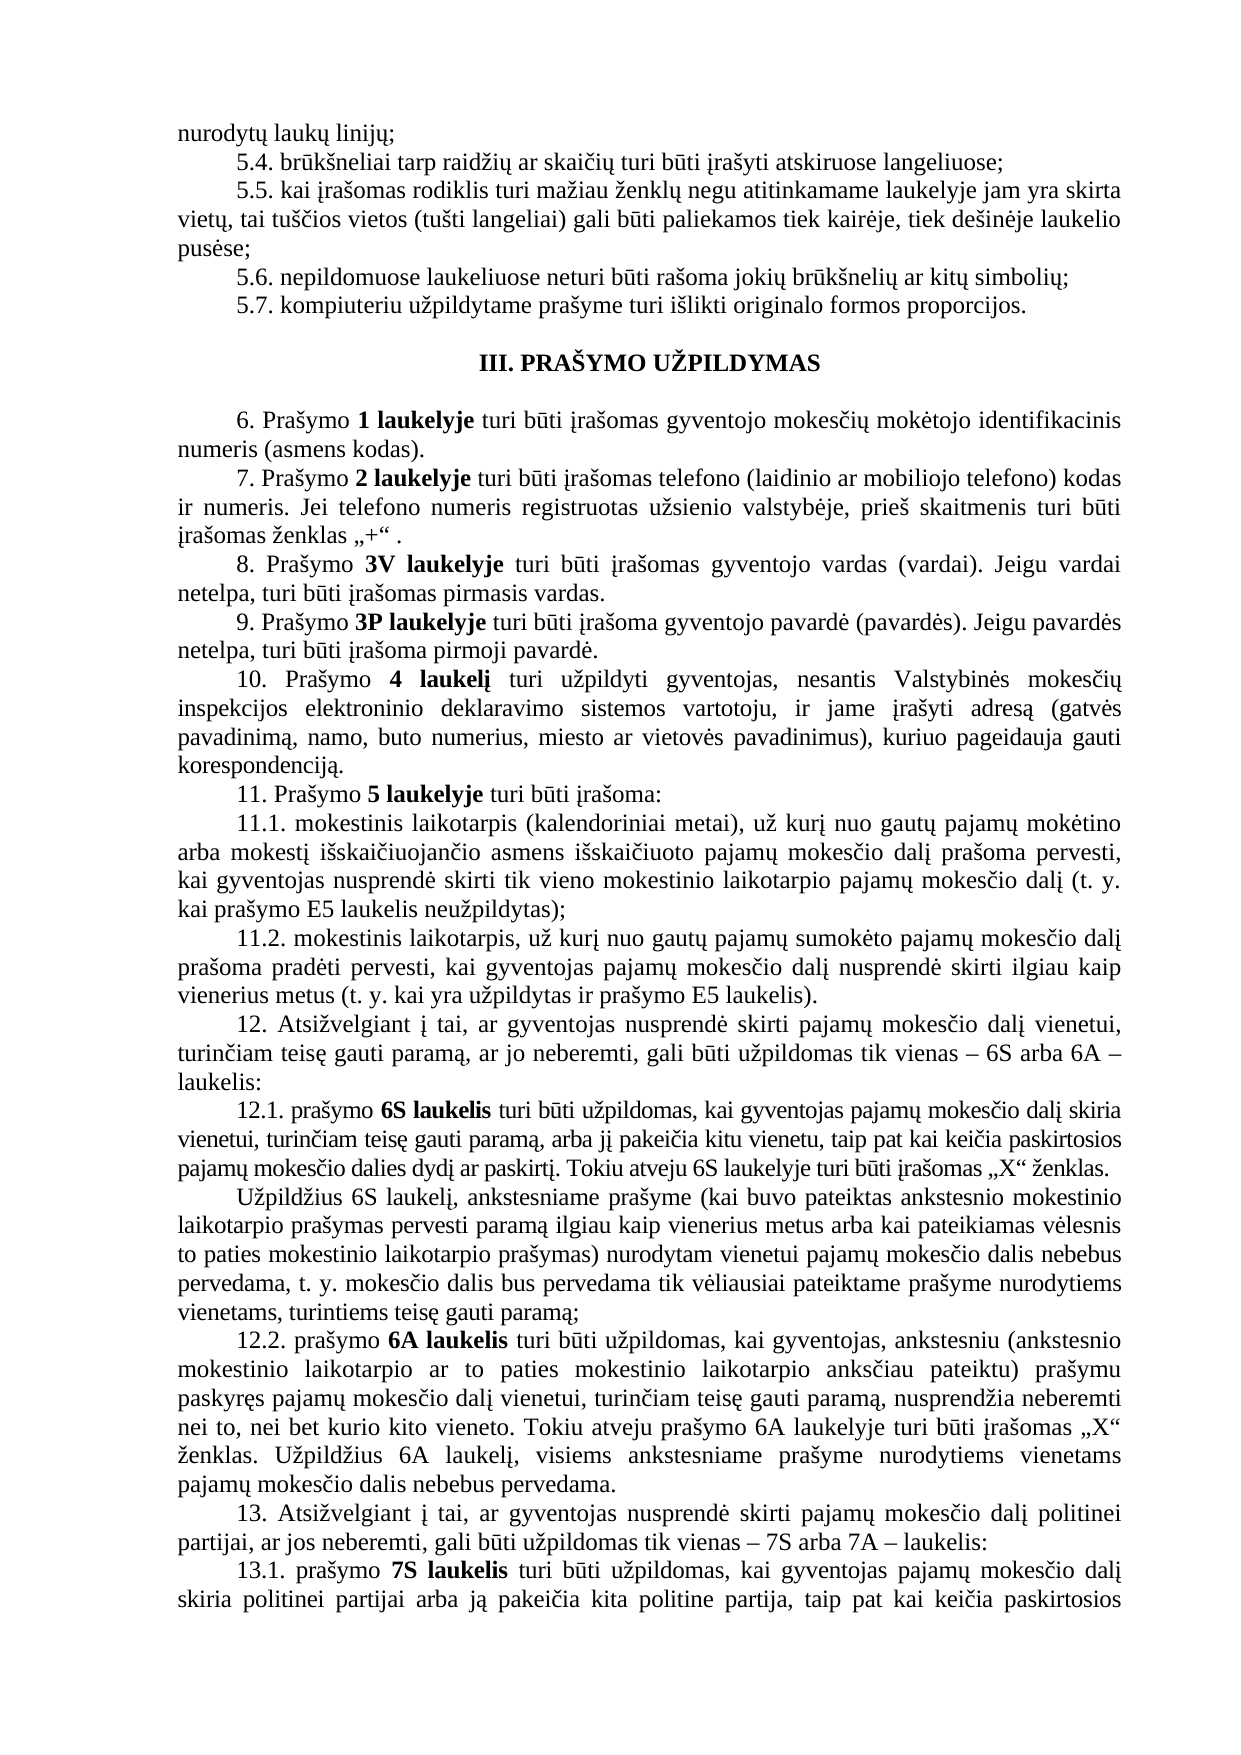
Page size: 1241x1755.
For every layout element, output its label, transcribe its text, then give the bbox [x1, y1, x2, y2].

text 12.2. prašymo 6A laukelis turi būti užpildomas, kai gyventojas, ankstesniu (ankstesnio mokestinio laikotarpio ar to paties mokestinio laikotarpio anksčiau pateiktu) prašymu paskyręs pajamų mokesčio dalį vienetui, turinčiam teisę gauti paramą, nusprendžia neberemti nei to, nei bet kurio kito vieneto. Tokiu atveju prašymo 6A laukelyje turi būti įrašomas „X“ ženklas. Užpildžius 6A laukelį, visiems ankstesniame prašyme nurodytiems vienetams pajamų mokesčio dalis nebebus pervedama. [177, 1326, 1122, 1498]
text 11.1. mokestinis laikotarpis (kalendoriniai metai), už kurį nuo gautų pajamų mokėtino arba mokestį išskaičiuojančio asmens išskaičiuoto pajamų mokesčio dalį prašoma pervesti, kai gyventojas nusprendė skirti tik vieno mokestinio laikotarpio pajamų mokesčio dalį (t. y. kai prašymo E5 laukelis neužpildytas); [177, 808, 1122, 923]
text 9. Prašymo 3P laukelyje turi būti įrašoma gyventojo pavardė (pavardės). Jeigu pavardės netelpa, turi būti įrašoma pirmoji pavardė. [177, 607, 1122, 664]
text 12.1. prašymo 6S laukelis turi būti užpildomas, kai gyventojas pajamų mokesčio dalį skiria vienetui, turinčiam teisę gauti paramą, arba jį pakeičia kitu vienetu, taip pat kai keičia paskirtosios pajamų mokesčio dalies dydį ar paskirtį. Tokiu atveju 6S laukelyje turi būti įrašomas „X“ ženklas. [177, 1096, 1122, 1182]
text 10. Prašymo 4 laukelį turi užpildyti gyventojas, nesantis Valstybinės mokesčių inspekcijos elektroninio deklaravimo sistemos vartotoju, ir jame įrašyti adresą (gatvės pavadinimą, namo, buto numerius, miesto ar vietovės pavadinimus), kuriuo pageidauja gauti korespondenciją. [177, 664, 1122, 779]
text 13. Atsižvelgiant į tai, ar gyventojas nusprendė skirti pajamų mokesčio dalį politinei partijai, ar jos neberemti, gali būti užpildomas tik vienas – 7S arba 7A – laukelis: [177, 1498, 1122, 1556]
text Užpildžius 6S laukelį, ankstesniame prašyme (kai buvo pateiktas ankstesnio mokestinio laikotarpio prašymas pervesti paramą ilgiau kaip vienerius metus arba kai pateikiamas vėlesnis to paties mokestinio laikotarpio prašymas) nurodytam vienetui pajamų mokesčio dalis nebebus pervedama, t. y. mokesčio dalis bus pervedama tik vėliausiai pateiktame prašyme nurodytiems vienetams, turintiems teisę gauti paramą; [177, 1182, 1122, 1326]
text 7. Prašymo 2 laukelyje turi būti įrašomas telefono (laidinio ar mobiliojo telefono) kodas ir numeris. Jei telefono numeris registruotas užsienio valstybėje, prieš skaitmenis turi būti įrašomas ženklas „+“ . [177, 463, 1122, 549]
text 11.2. mokestinis laikotarpis, už kurį nuo gautų pajamų sumokėto pajamų mokesčio dalį prašoma pradėti pervesti, kai gyventojas pajamų mokesčio dalį nusprendė skirti ilgiau kaip vienerius metus (t. y. kai yra užpildytas ir prašymo E5 laukelis). [177, 923, 1122, 1009]
text III. PRAŠYMO UŽPILDYMAS [177, 348, 1122, 377]
text 5.4. brūkšneliai tarp raidžių ar skaičių turi būti įrašyti atskiruose langeliuose; [177, 147, 1122, 176]
text 12. Atsižvelgiant į tai, ar gyventojas nusprendė skirti pajamų mokesčio dalį vienetui, turinčiam teisę gauti paramą, ar jo neberemti, gali būti užpildomas tik vienas – 6S arba 6A – laukelis: [177, 1009, 1122, 1096]
text 8. Prašymo 3V laukelyje turi būti įrašomas gyventojo vardas (vardai). Jeigu vardai netelpa, turi būti įrašomas pirmasis vardas. [177, 549, 1122, 607]
text 13.1. prašymo 7S laukelis turi būti užpildomas, kai gyventojas pajamų mokesčio dalį skiria politinei partijai arba ją pakeičia kita politine partija, taip pat kai keičia paskirtosios [177, 1556, 1122, 1613]
text nurodytų laukų linijų; [177, 118, 1122, 147]
text 5.5. kai įrašomas rodiklis turi mažiau ženklų negu atitinkamame laukelyje jam yra skirta vietų, tai tuščios vietos (tušti langeliai) gali būti paliekamos tiek kairėje, tiek dešinėje laukelio pusėse; [177, 176, 1122, 262]
text 11. Prašymo 5 laukelyje turi būti įrašoma: [177, 779, 1122, 808]
text 5.7. kompiuteriu užpildytame prašyme turi išlikti originalo formos proporcijos. [177, 291, 1122, 319]
text 5.6. nepildomuose laukeliuose neturi būti rašoma jokių brūkšnelių ar kitų simbolių; [177, 262, 1122, 291]
text 6. Prašymo 1 laukelyje turi būti įrašomas gyventojo mokesčių mokėtojo identifikacinis numeris (asmens kodas). [177, 406, 1122, 463]
